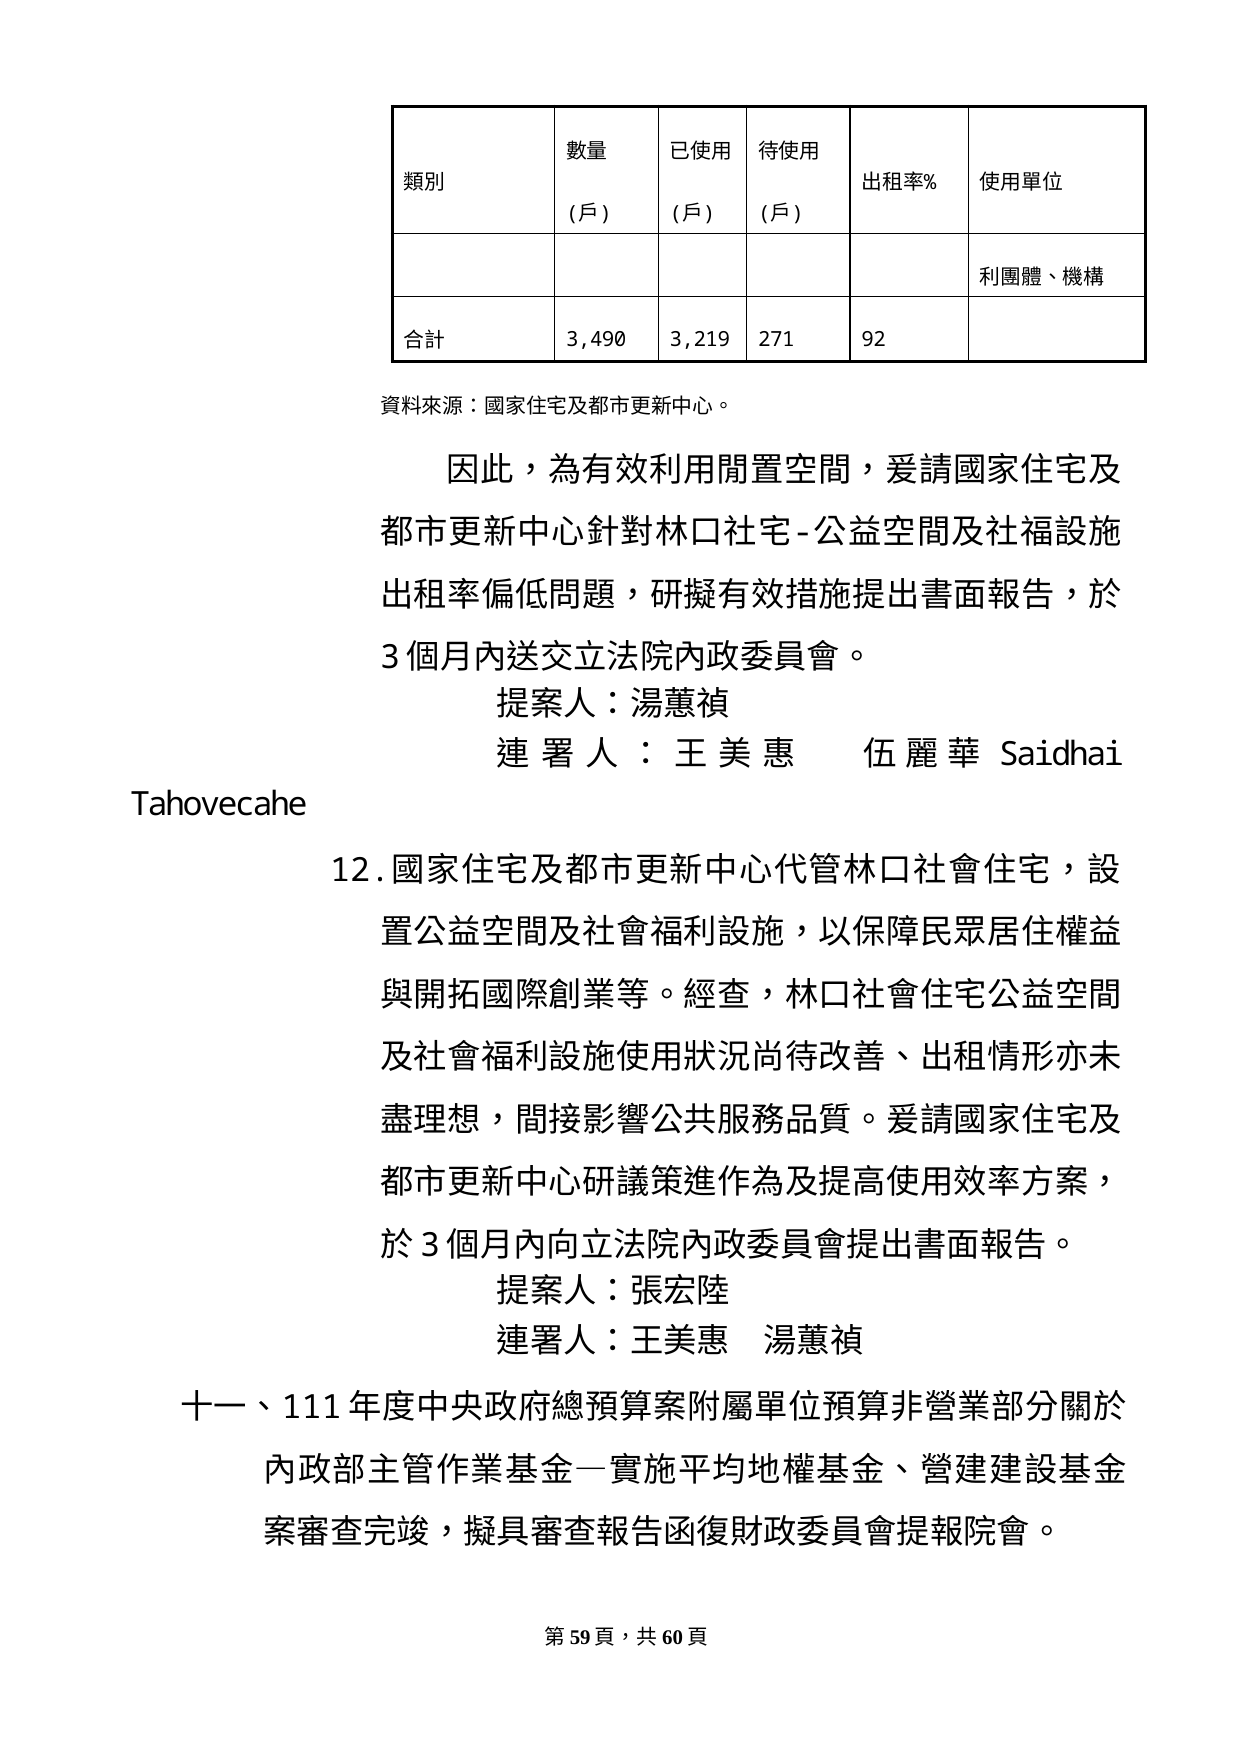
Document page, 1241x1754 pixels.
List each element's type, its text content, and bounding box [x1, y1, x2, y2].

table_header 數量(戶) [555, 108, 658, 233]
table_cell [394, 234, 554, 296]
text 提案人：張宏陸 [130, 1263, 1123, 1313]
text 十一、111年度中央政府總預算案附屬單位預算非營業部分關於內政部主管作業基金—實施平均地權基金、營建建設基金案審查完竣，擬具審查報告函復財政委員會提報院會。 [180, 1363, 1127, 1550]
table_header 出租率% [851, 108, 968, 233]
text 連署人：王美惠 湯蕙禎 [130, 1313, 1123, 1363]
text 12.國家住宅及都市更新中心代管林口社會住宅，設置公益空間及社會福利設施，以保障民眾居住權益與開拓國際創業等。經查，林口社會住宅公益空間及社會福利設施使用狀況尚待改善、出租情形亦未盡理想，間接影響公共服務品質。爰請國家住宅及都市更新中心研議策進作為及提高使用效率方案，於3個月內向立法院內政委員會提出書面報告。 [330, 825, 1122, 1263]
text 連署人：王美惠 伍麗華Saidhai Tahovecahe [130, 725, 1123, 825]
table_cell [555, 234, 658, 296]
table_header 已使用 (戶) [659, 108, 746, 233]
table_cell 3,219 [659, 297, 746, 360]
text 提案人：湯蕙禎 [130, 675, 1123, 725]
table_header 使用單位 [969, 108, 1144, 233]
table_cell 92 [851, 297, 968, 360]
table_cell [747, 234, 849, 296]
table_cell [659, 234, 746, 296]
table_cell [969, 297, 1144, 360]
table_header 類別 [394, 108, 554, 233]
table_cell 合計 [394, 297, 554, 360]
text 因此，為有效利用閒置空間，爰請國家住宅及都市更新中心針對林口社宅-公益空間及社福設施出租率偏低問題，研擬有效措施提出書面報告，於3個月內送交立法院內政委員會。 [380, 425, 1122, 675]
text 資料來源：國家住宅及都市更新中心。 [380, 363, 1121, 425]
table_cell [851, 234, 968, 296]
table_cell 271 [747, 297, 849, 360]
table_header 待使用 (戶) [747, 108, 849, 233]
table_cell 3,490 [555, 297, 658, 360]
table_cell 利團體、機構 [969, 234, 1144, 296]
